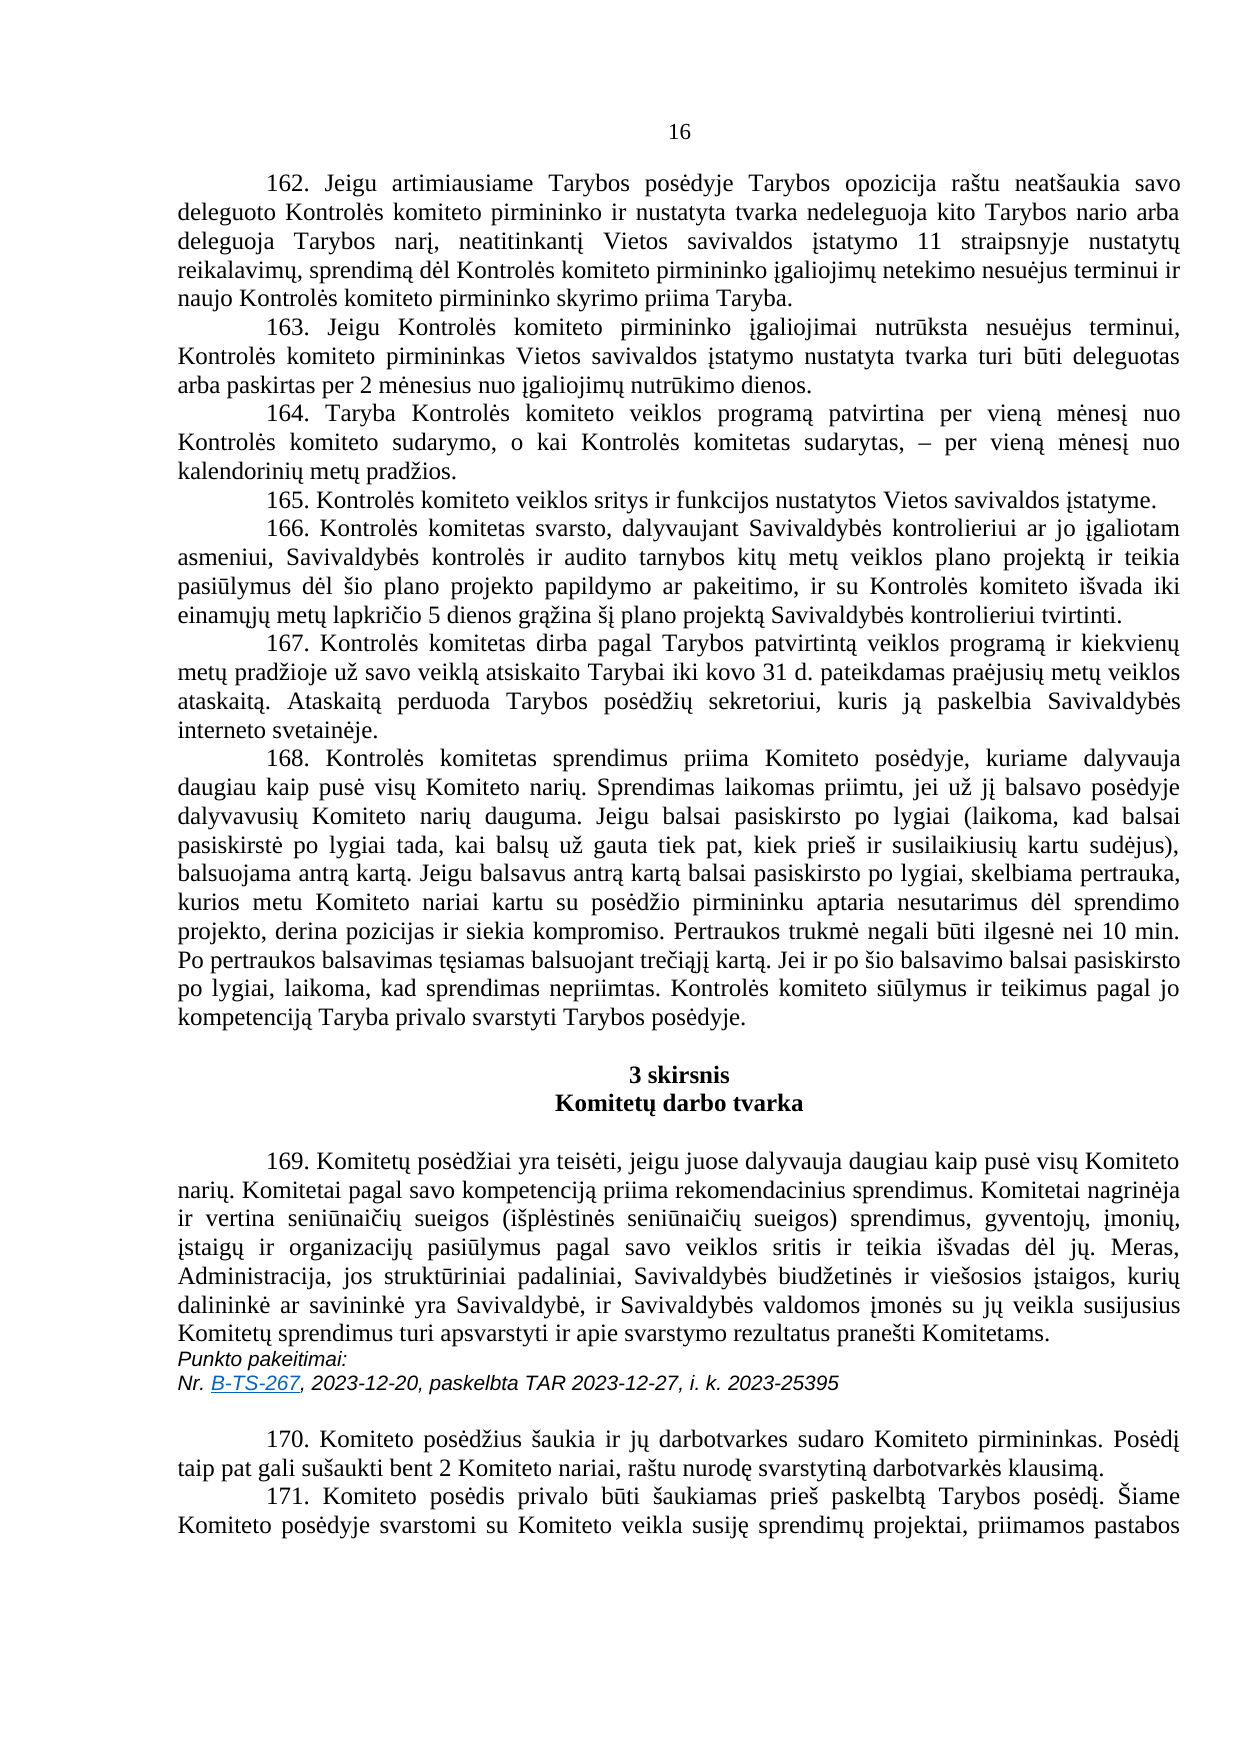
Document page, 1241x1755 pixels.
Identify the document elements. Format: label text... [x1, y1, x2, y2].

text 165. Kontrolės komiteto veiklos sritys ir funkcijos nustatytos Vietos savivaldos įstatyme. [177, 485, 1181, 513]
text 167. Kontrolės komitetas dirba pagal Tarybos patvirtintą veiklos programą ir kiekvienų metų pradžioje už savo veiklą atsiskaito Tarybai iki kovo 31 d. pateikdamas praėjusių metų veiklos ataskaitą. Ataskaitą perduoda Tarybos posėdžių sekretoriui, kuris ją paskelbia Savivaldybės interneto svetainėje. [177, 628, 1181, 743]
text 166. Kontrolės komitetas svarsto, dalyvaujant Savivaldybės kontrolieriui ar jo įgaliotam asmeniui, Savivaldybės kontrolės ir audito tarnybos kitų metų veiklos plano projektą ir teikia pasiūlymus dėl šio plano projekto papildymo ar pakeitimo, ir su Kontrolės komiteto išvada iki einamųjų metų lapkričio 5 dienos grąžina šį plano projektą Savivaldybės kontrolieriui tvirtinti. [177, 513, 1181, 628]
text 168. Kontrolės komitetas sprendimus priima Komiteto posėdyje, kuriame dalyvauja daugiau kaip pusė visų Komiteto narių. Sprendimas laikomas priimtu, jei už jį balsavo posėdyje dalyvavusių Komiteto narių dauguma. Jeigu balsai pasiskirsto po lygiai (laikoma, kad balsai pasiskirstė po lygiai tada, kai balsų už gauta tiek pat, kiek prieš ir susilaikiusių kartu sudėjus), balsuojama antrą kartą. Jeigu balsavus antrą kartą balsai pasiskirsto po lygiai, skelbiama pertrauka, kurios metu Komiteto nariai kartu su posėdžio pirmininku aptaria nesutarimus dėl sprendimo projekto, derina pozicijas ir siekia kompromiso. Pertraukos trukmė negali būti ilgesnė nei 10 min. Po pertraukos balsavimas tęsiamas balsuojant trečiąjį kartą. Jei ir po šio balsavimo balsai pasiskirsto po lygiai, laikoma, kad sprendimas nepriimtas. Kontrolės komiteto siūlymus ir teikimus pagal jo kompetenciją Taryba privalo svarstyti Tarybos posėdyje. [177, 743, 1181, 1031]
text 163. Jeigu Kontrolės komiteto pirmininko įgaliojimai nutrūksta nesuėjus terminui, Kontrolės komiteto pirmininkas Vietos savivaldos įstatymo nustatyta tvarka turi būti deleguotas arba paskirtas per 2 mėnesius nuo įgaliojimų nutrūkimo dienos. [177, 312, 1181, 398]
text 170. Komiteto posėdžius šaukia ir jų darbotvarkes sudaro Komiteto pirmininkas. Posėdį taip pat gali sušaukti bent 2 Komiteto nariai, raštu nurodę svarstytiną darbotvarkės klausimą. [177, 1424, 1181, 1481]
text 171. Komiteto posėdis privalo būti šaukiamas prieš paskelbtą Tarybos posėdį. Šiame Komiteto posėdyje svarstomi su Komiteto veikla susiję sprendimų projektai, priimamos pastabos [177, 1481, 1181, 1539]
text 3 skirsnis [177, 1060, 1181, 1088]
text Nr. B-TS-267, 2023-12-20, paskelbta TAR 2023-12-27, i. k. 2023-25395 [177, 1371, 1181, 1395]
text Punkto pakeitimai: [177, 1347, 1181, 1371]
text 164. Taryba Kontrolės komiteto veiklos programą patvirtina per vieną mėnesį nuo Kontrolės komiteto sudarymo, o kai Kontrolės komitetas sudarytas, – per vieną mėnesį nuo kalendorinių metų pradžios. [177, 398, 1181, 485]
text 162. Jeigu artimiausiame Tarybos posėdyje Tarybos opozicija raštu neatšaukia savo deleguoto Kontrolės komiteto pirmininko ir nustatyta tvarka nedeleguoja kito Tarybos nario arba deleguoja Tarybos narį, neatitinkantį Vietos savivaldos įstatymo 11 straipsnyje nustatytų reikalavimų, sprendimą dėl Kontrolės komiteto pirmininko įgaliojimų netekimo nesuėjus terminui ir naujo Kontrolės komiteto pirmininko skyrimo priima Taryba. [177, 168, 1181, 312]
text Komitetų darbo tvarka [177, 1088, 1181, 1117]
text 169. Komitetų posėdžiai yra teisėti, jeigu juose dalyvauja daugiau kaip pusė visų Komiteto narių. Komitetai pagal savo kompetenciją priima rekomendacinius sprendimus. Komitetai nagrinėja ir vertina seniūnaičių sueigos (išplėstinės seniūnaičių sueigos) sprendimus, gyventojų, įmonių, įstaigų ir organizacijų pasiūlymus pagal savo veiklos sritis ir teikia išvadas dėl jų. Meras, Administracija, jos struktūriniai padaliniai, Savivaldybės biudžetinės ir viešosios įstaigos, kurių dalininkė ar savininkė yra Savivaldybė, ir Savivaldybės valdomos įmonės su jų veikla susijusius Komitetų sprendimus turi apsvarstyti ir apie svarstymo rezultatus pranešti Komitetams. [177, 1146, 1181, 1347]
